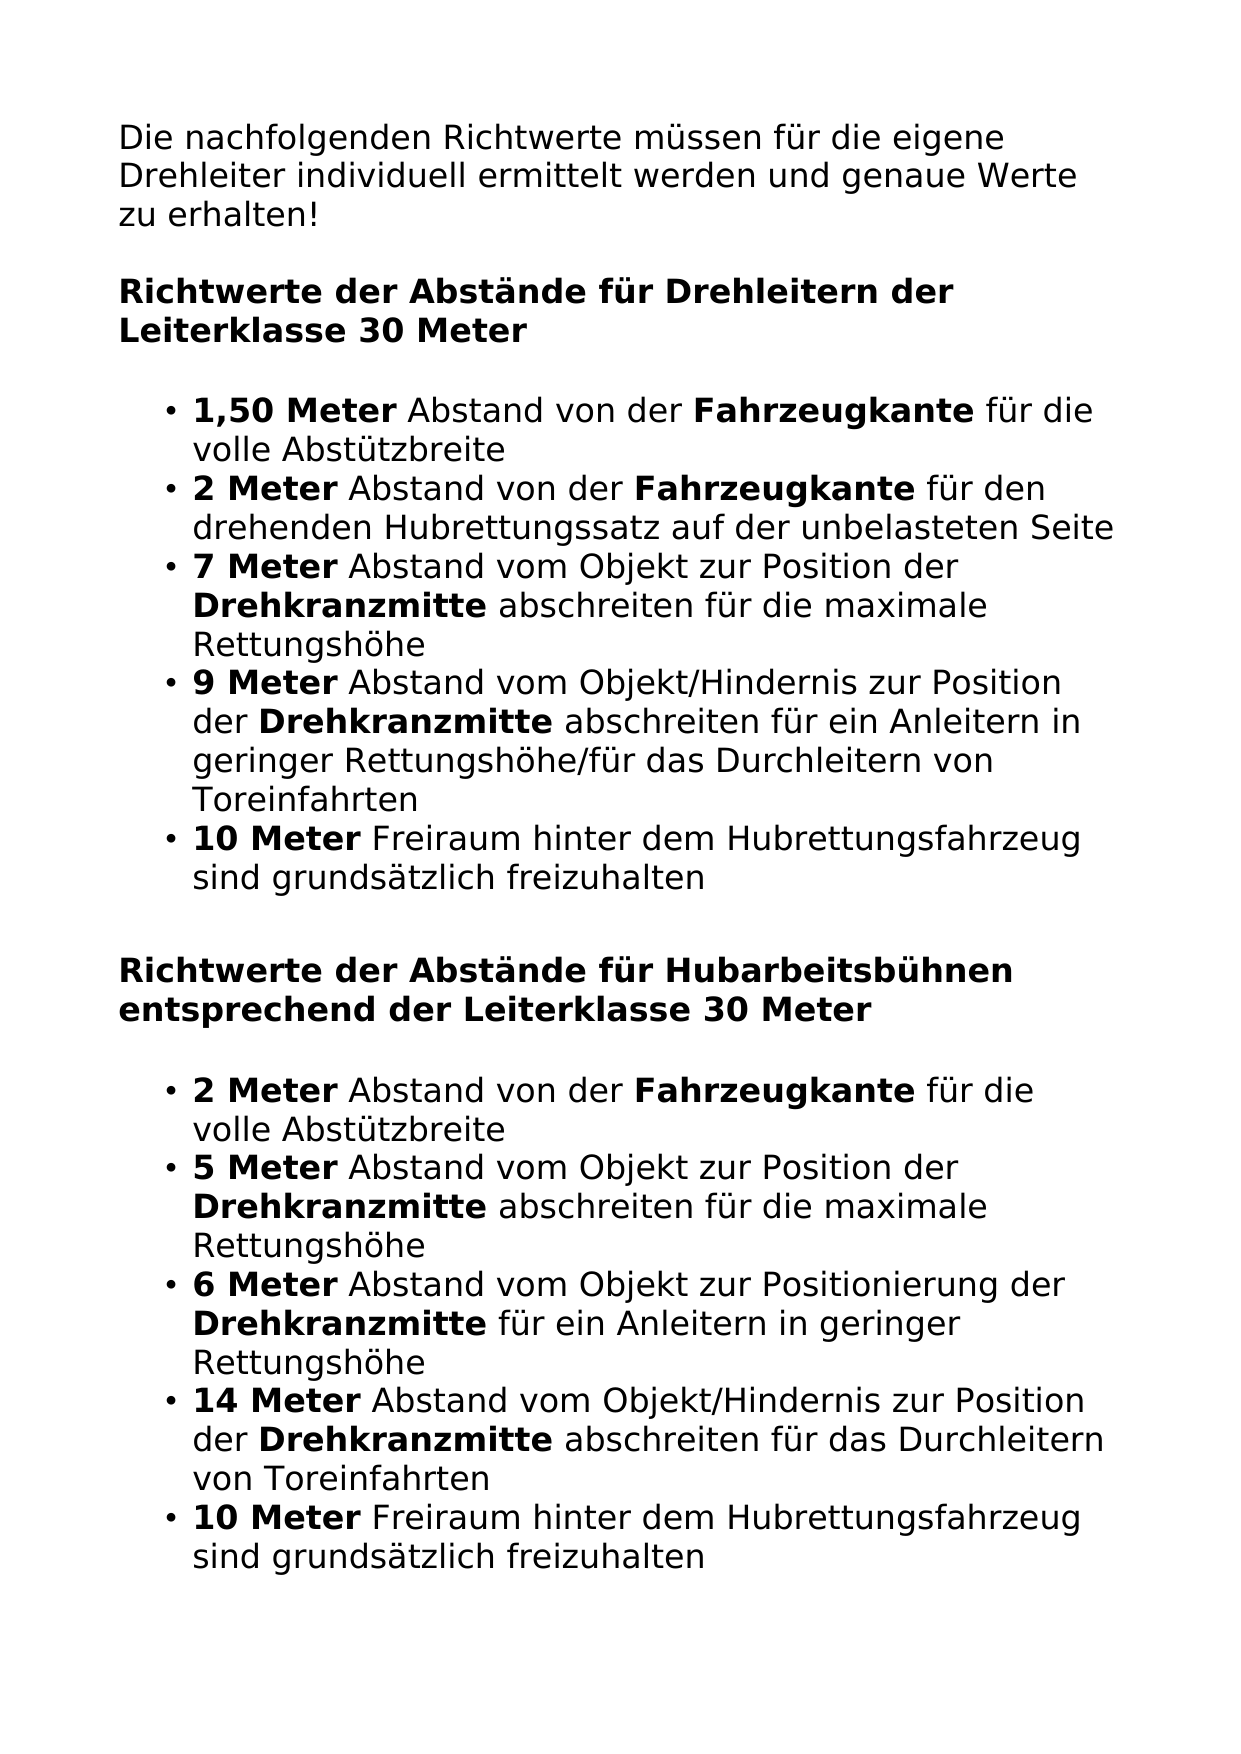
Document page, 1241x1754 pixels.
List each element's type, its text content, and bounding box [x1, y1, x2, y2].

list 10 Meter Freiraum hinter dem Hubrettungsfahrzeug sind grundsätzlich freizuhalten [177, 819, 1122, 897]
list 9 Meter Abstand vom Objekt/Hindernis zur Position der Drehkranzmitte abschreiten für ein Anleitern in geringer Rettungshöhe/für das Durchleitern von Toreinfahrten [177, 664, 1122, 819]
list 5 Meter Abstand vom Objekt zur Position der Drehkranzmitte abschreiten für die maximale Rettungshöhe [177, 1149, 1122, 1265]
list 1,50 Meter Abstand von der Fahrzeugkante für die volle Abstützbreite [177, 392, 1122, 469]
list 14 Meter Abstand vom Objekt/Hindernis zur Position der Drehkranzmitte abschreiten für das Durchleitern von Toreinfahrten [177, 1382, 1122, 1498]
list 6 Meter Abstand vom Objekt zur Positionierung der Drehkranzmitte für ein Anleitern in geringer Rettungshöhe [177, 1265, 1122, 1382]
subtitle Richtwerte der Abstände für Hubarbeitsbühnen entsprechend der Leiterklasse 30 Meter [118, 951, 1122, 1029]
list 2 Meter Abstand von der Fahrzeugkante für die volle Abstützbreite [177, 1071, 1122, 1149]
list 7 Meter Abstand vom Objekt zur Position der Drehkranzmitte abschreiten für die maximale Rettungshöhe [177, 547, 1122, 664]
list 10 Meter Freiraum hinter dem Hubrettungsfahrzeug sind grundsätzlich freizuhalten [177, 1498, 1122, 1576]
text Die nachfolgenden Richtwerte müssen für die eigene Drehleiter individuell ermittelt werden und genaue Werte zu erhalten! [118, 118, 1122, 235]
subtitle Richtwerte der Abstände für Drehleitern der Leiterklasse 30 Meter [118, 272, 1122, 350]
list 2 Meter Abstand von der Fahrzeugkante für den drehenden Hubrettungssatz auf der unbelasteten Seite [177, 469, 1122, 547]
